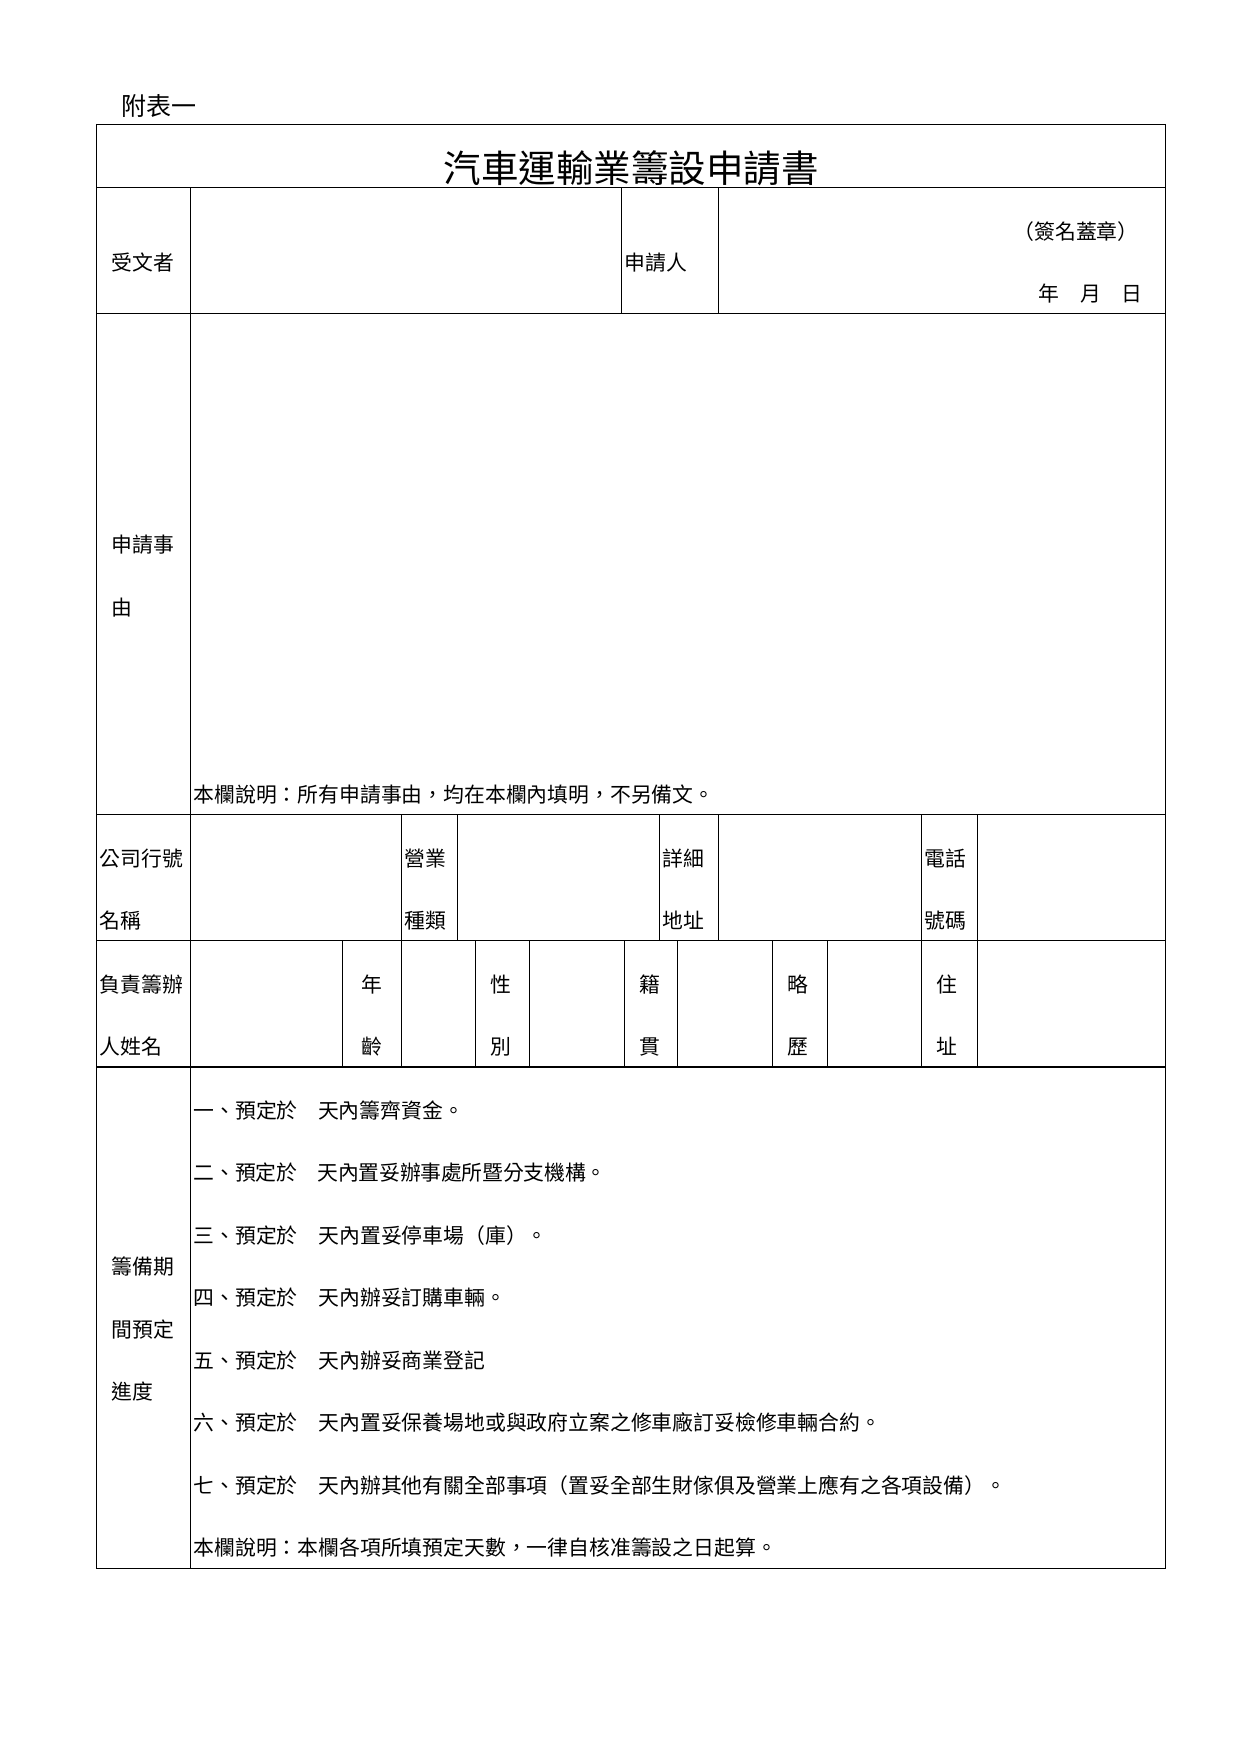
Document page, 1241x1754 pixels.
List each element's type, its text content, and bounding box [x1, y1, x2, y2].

table_cell 性別 [476, 941, 529, 1066]
table_cell [978, 815, 1165, 940]
table_cell [458, 815, 659, 940]
table_cell 住址 [922, 941, 977, 1066]
table_cell [978, 941, 1165, 1066]
table_cell 詳細地址 [660, 815, 718, 940]
table_cell （簽名蓋章） 年 月 日 [719, 188, 1165, 313]
table_cell 籍貫 [625, 941, 677, 1066]
table_cell [191, 815, 401, 940]
table_cell 略歷 [773, 941, 827, 1066]
table_cell [191, 188, 621, 313]
table_cell [530, 941, 624, 1066]
table_cell 申請事由 [97, 314, 190, 814]
table_header 汽車運輸業籌設申請書 [97, 125, 1165, 187]
table_cell 申請人 [622, 188, 718, 313]
table_cell [402, 941, 475, 1066]
table_cell 籌備期間預定進度 [97, 1068, 190, 1567]
table_cell 負責籌辦人姓名 [97, 941, 190, 1066]
table_cell 電話 號碼 [922, 815, 977, 940]
table_cell 公司行號 名稱 [97, 815, 190, 940]
table_cell 營業種類 [402, 815, 457, 940]
table_cell 本欄說明：所有申請事由，均在本欄內填明，不另備文。 [191, 314, 1165, 814]
table_cell [719, 815, 921, 940]
table_cell [191, 941, 342, 1066]
table_cell [828, 941, 921, 1066]
table_cell 年齡 [343, 941, 401, 1066]
table_cell [678, 941, 772, 1066]
table_cell 一、預定於 天內籌齊資金。 二、預定於 天內置妥辦事處所暨分支機構。 三、預定於 天內置妥停車場（庫）。 四、預定於 天內辦妥訂購車輛。 五、預定於 天內辦妥商業登記 六、預定於 天內置妥保養場地或與政府立案之修車廠訂妥檢修車輛合約。 七、預定於 天內辦其他有關全部事項（置妥全部生財傢俱及營業上應有之各項設備）。 本欄說明：本欄各項所填預定天數，一律自核准籌設之日起算。 [191, 1068, 1165, 1567]
table_cell 受文者 [97, 188, 190, 313]
table_header 汽車運輸業籌設申請書 [97, 86, 206, 124]
